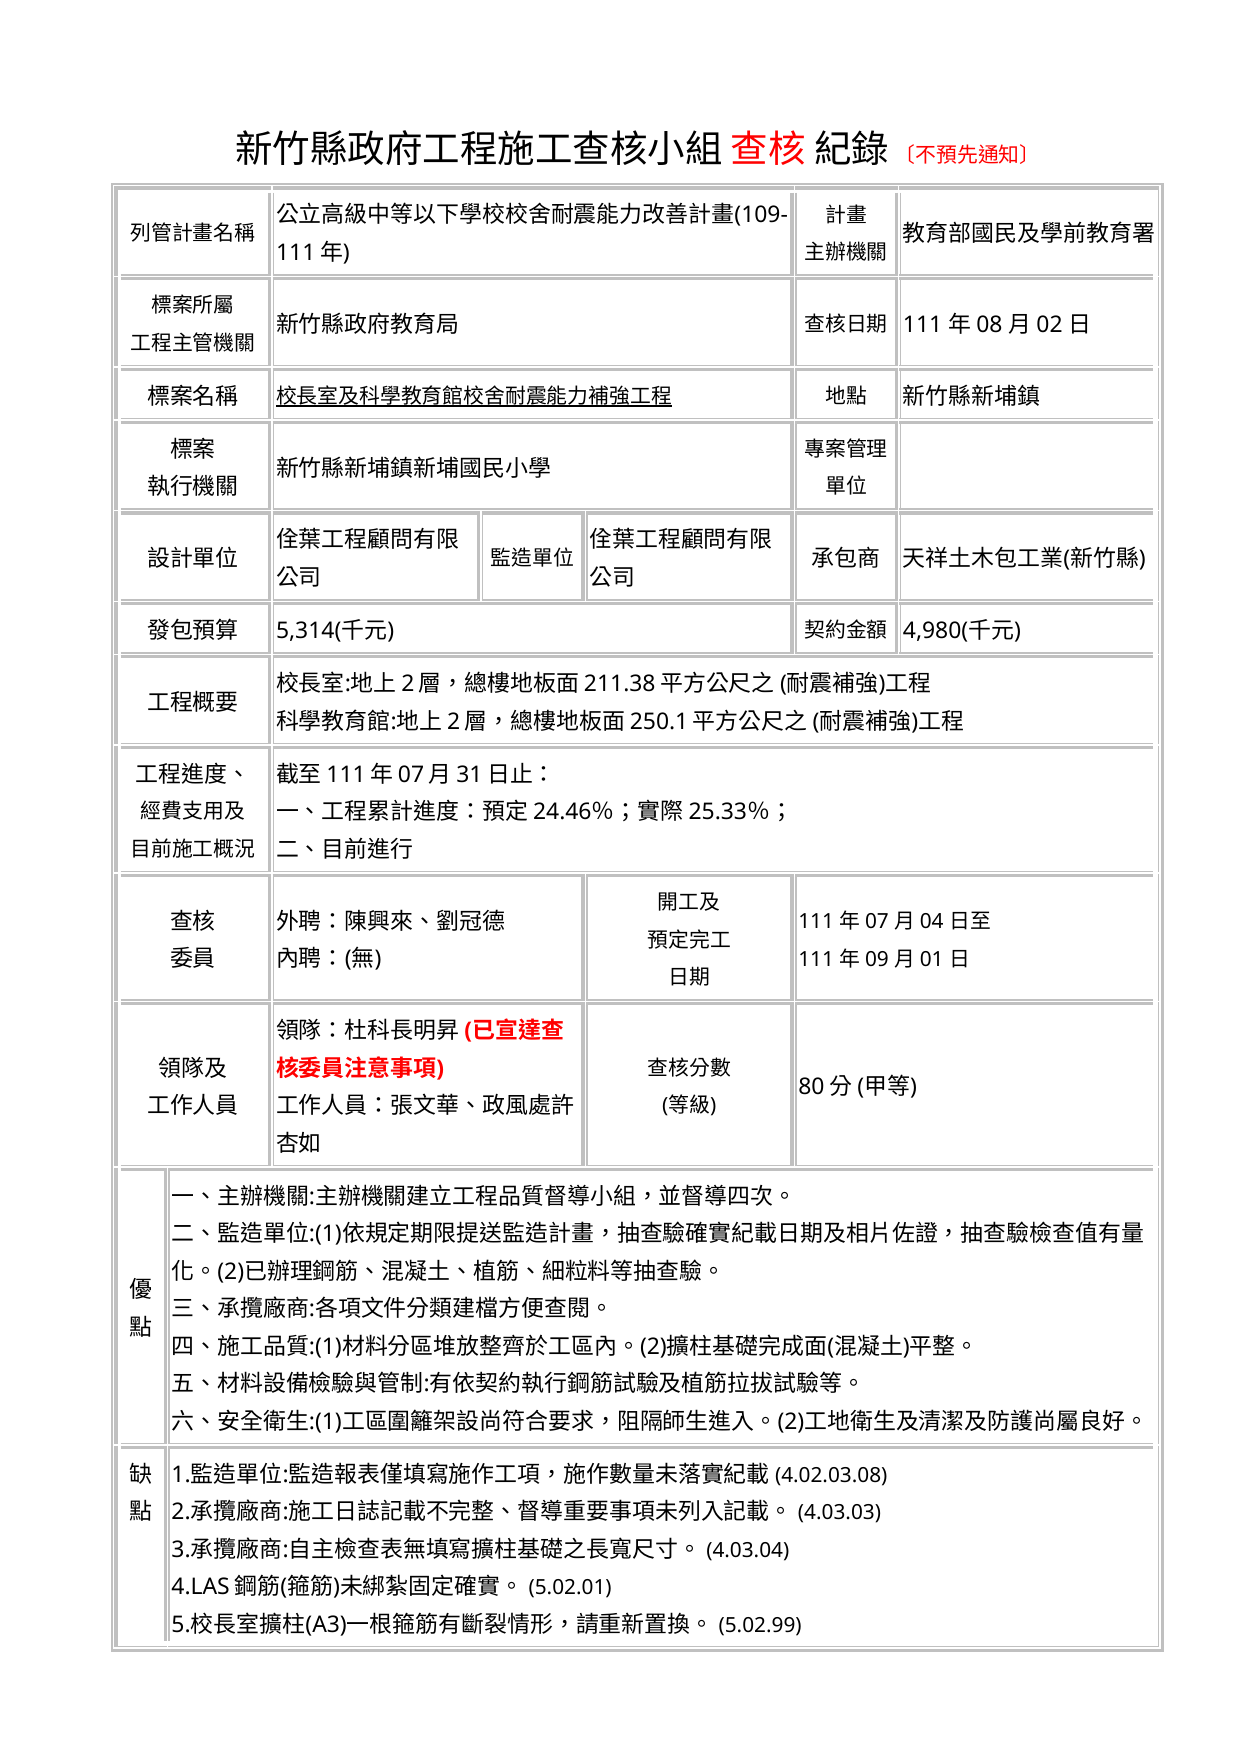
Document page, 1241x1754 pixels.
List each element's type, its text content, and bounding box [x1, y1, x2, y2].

table_cell 領隊及 工作人員 [114, 999, 271, 1164]
table_cell 1.監造單位:監造報表僅填寫施作工項，施作數量未落實紀載 (4.02.03.08) 2.承攬廠商:施工日誌記載不完整、督導重要事項未列入記載。 (4.03.03) 3.承攬廠商:自主檢查表無填寫擴柱基礎之長寬尺寸。 (4.03.04) 4.LAS鋼筋(箍筋)未綁紮固定確實。 (5.02.01) 5.校長室擴柱(A3)一根箍筋有斷裂情形，請重新置換。 (5.02.99) [167, 1443, 1161, 1646]
text 新竹縣政府工程施工查核小組 查核 紀錄 〔不預先通知〕 [94, 71, 1181, 183]
table_cell 4,980(千元) [898, 599, 1161, 652]
table_cell 領隊：杜科長明昇 (已宣達查核委員注意事項) 工作人員：張文華、政風處許杏如 [274, 1005, 581, 1164]
table_cell 專案管理 單位 [797, 424, 895, 508]
table_cell 標案所屬 工程主管機關 [114, 274, 271, 364]
table_cell 契約金額 [797, 605, 895, 652]
table_cell 工程進度、 經費支用及 目前施工概況 [114, 743, 271, 871]
table_cell 缺 點 [114, 1443, 167, 1646]
table_cell 截至111年07月31日止： 一、工程累計進度：預定 24.46％；實際 25.33％； 二、目前進行 [271, 743, 1161, 871]
table_cell 標案名稱 [114, 365, 271, 418]
table_cell 新竹縣政府教育局 [274, 280, 790, 364]
table_header 教育部國民及學前教育署 [898, 185, 1161, 274]
table_cell [898, 418, 1161, 508]
table_cell 111 年 07 月 04 日至 111 年 09 月 01 日 [794, 871, 1161, 999]
table_header 公立高級中等以下學校校舍耐震能力改善計畫(109-111年) [271, 185, 793, 274]
table_cell 地點 [797, 371, 895, 418]
table_cell 佺葉工程顧問有限公司 [274, 515, 477, 599]
table_header 列管計畫名稱 [118, 190, 271, 274]
table_cell 承包商 [797, 515, 895, 599]
table_cell 查核日期 [797, 280, 895, 364]
table_cell 佺葉工程顧問有限公司 [588, 515, 790, 599]
table_cell 新竹縣新埔鎮 [898, 365, 1161, 418]
table_cell 校長室及科學教育館校舍耐震能力補強工程 [274, 371, 790, 418]
table_cell 監造單位 [483, 515, 581, 599]
table_cell 開工及 預定完工 日期 [588, 877, 790, 999]
table_cell 111 年 08 月 02 日 [898, 274, 1161, 364]
table_cell 校長室:地上2層，總樓地板面211.38平方公尺之 (耐震補強)工程 科學教育館:地上2層，總樓地板面250.1平方公尺之 (耐震補強)工程 [271, 652, 1161, 743]
table_cell 標案 執行機關 [114, 418, 271, 508]
table_cell 查核 委員 [114, 871, 271, 999]
table_cell 查核分數 (等級) [588, 1005, 790, 1164]
table_cell 80分 (甲等) [794, 999, 1161, 1164]
table_cell 發包預算 [114, 599, 271, 652]
table_cell 5,314(千元) [274, 605, 790, 652]
table_cell 設計單位 [114, 508, 271, 599]
table_cell 天祥土木包工業(新竹縣) [898, 508, 1161, 599]
table_cell 新竹縣新埔鎮新埔國民小學 [274, 424, 790, 508]
table_header 計畫 主辦機關 [794, 185, 898, 274]
table_cell 一、主辦機關:主辦機關建立工程品質督導小組，並督導四次。 二、監造單位:(1)依規定期限提送監造計畫，抽查驗確實紀載日期及相片佐證，抽查驗檢查值有量化。(2)已辦理鋼筋、混凝土、植筋、細粒料等抽查驗。 三、承攬廠商:各項文件分類建檔方便查閱。 四、施工品質:(1)材料分區堆放整齊於工區內。(2)擴柱基礎完成面(混凝土)平整。 五、材料設備檢驗與管制:有依契約執行鋼筋試驗及植筋拉拔試驗等。 六、安全衛生:(1)工區圍籬架設尚符合要求，阻隔師生進入。(2)工地衛生及清潔及防護尚屬良好。 [167, 1165, 1161, 1443]
table_cell 外聘：陳興來、劉冠德 內聘：(無) [274, 877, 581, 999]
table_cell 工程概要 [114, 652, 271, 743]
table_cell 優 點 [114, 1165, 167, 1443]
